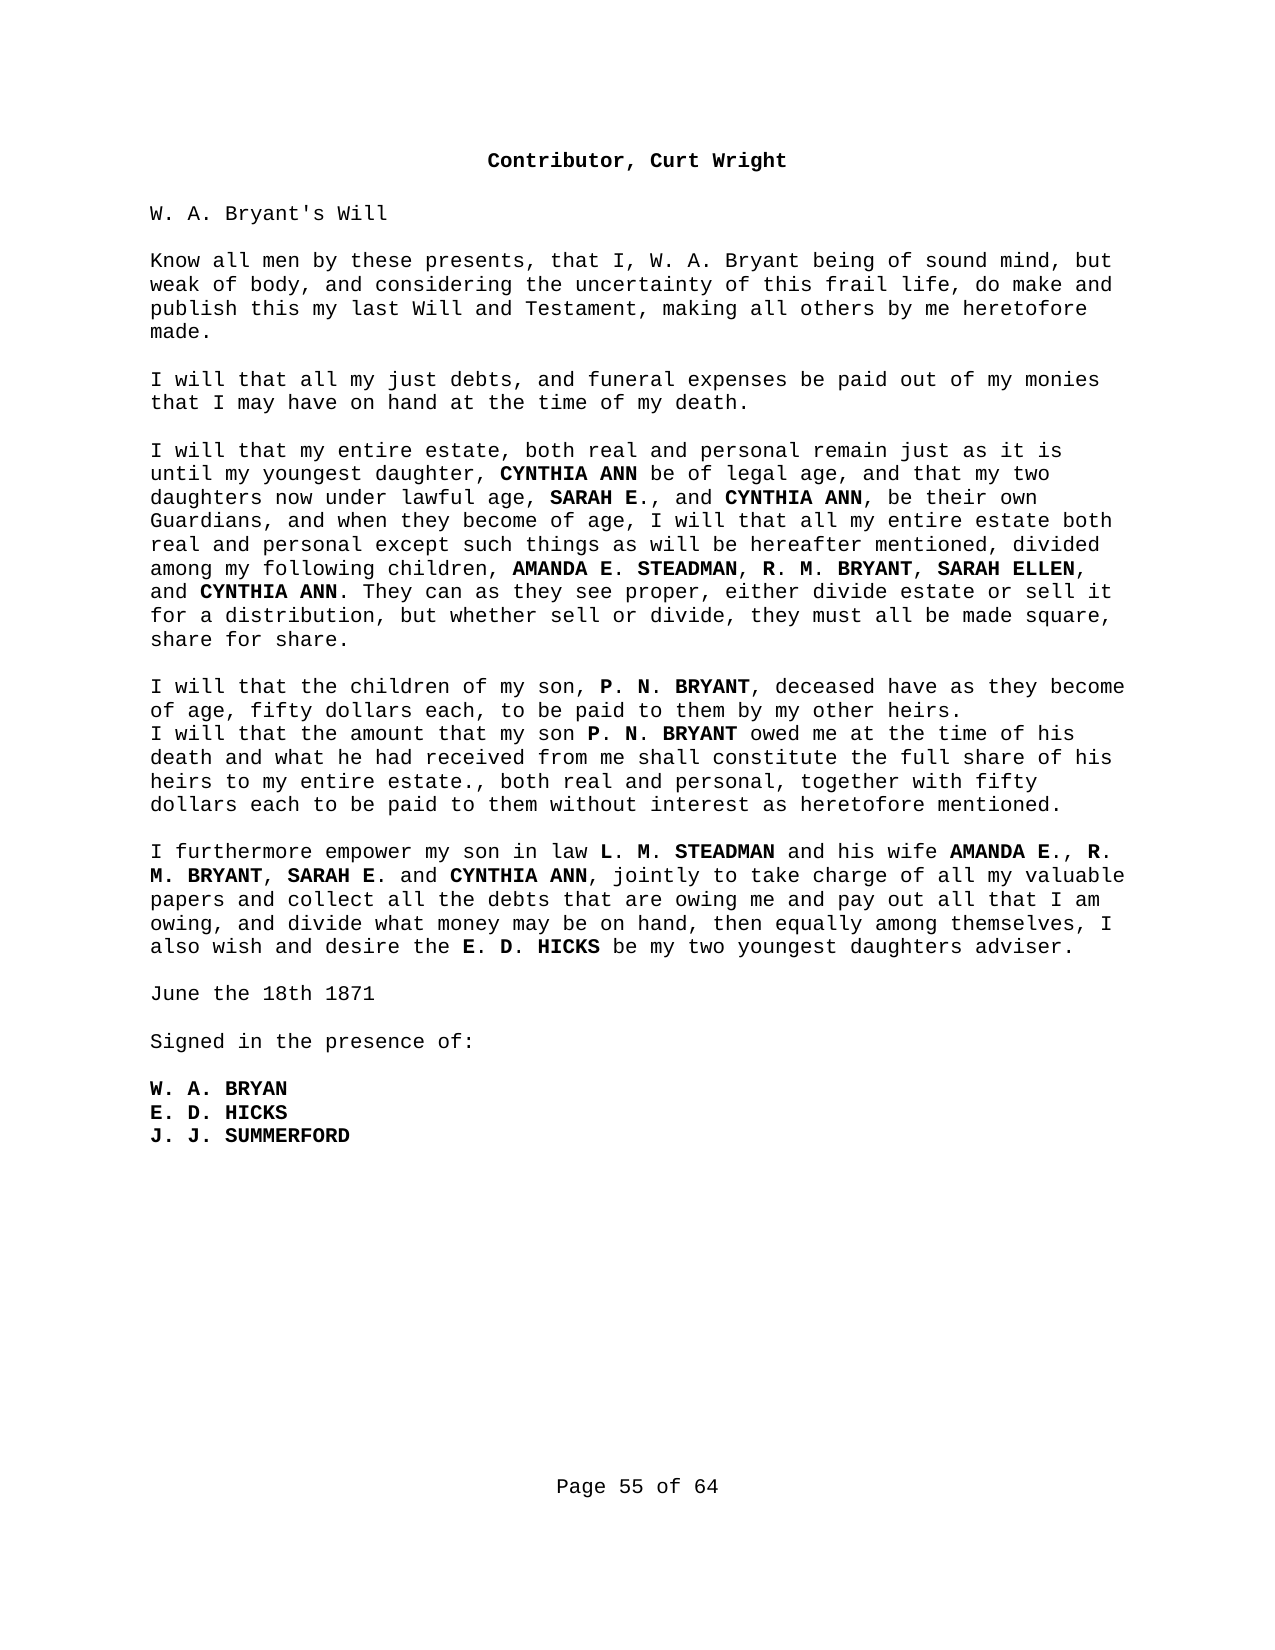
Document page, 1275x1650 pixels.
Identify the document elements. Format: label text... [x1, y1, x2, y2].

text June the 18th 1871 [150, 983, 1125, 1007]
text I will that my entire estate, both real and personal remain just as it is until my youngest daughter, Cynthia Ann be of legal age, and that my two daughters now under lawful age, Sarah E., and Cynthia Ann, be their own Guardians, and when they become of age, I will that all my entire estate both real and personal except such things as will be hereafter mentioned, divided among my following children, Amanda E. Steadman, R. M. Bryant, Sarah Ellen, and Cynthia Ann. They can as they see proper, either divide estate or sell it for a distribution, but whether sell or divide, they must all be made square, share for share. [150, 439, 1125, 652]
text I will that the children of my son, P. N. Bryant, deceased have as they become of age, fifty dollars each, to be paid to them by my other heirs. [150, 676, 1125, 723]
text W. A. Bryan [150, 1078, 1125, 1102]
text J. J. Summerford [150, 1125, 1125, 1149]
text I will that the amount that my son P. N. Bryant owed me at the time of his death and what he had received from me shall constitute the full share of his heirs to my entire estate., both real and personal, together with fifty dollars each to be paid to them without interest as heretofore mentioned. [150, 723, 1125, 818]
text Signed in the presence of: [150, 1031, 1125, 1054]
text W. A. Bryant's Will [150, 203, 1125, 227]
text Know all men by these presents, that I, W. A. Bryant being of sound mind, but weak of body, and considering the uncertainty of this frail life, do make and publish this my last Will and Testament, making all others by me heretofore made. [150, 250, 1125, 345]
text I furthermore empower my son in law L. M. Steadman and his wife Amanda E., R. M. Bryant, Sarah E. and Cynthia Ann, jointly to take charge of all my valuable papers and collect all the debts that are owing me and pay out all that I am owing, and divide what money may be on hand, then equally among themselves, I also wish and desire the E. D. Hicks be my two youngest daughters adviser. [150, 842, 1125, 960]
text E. D. Hicks [150, 1102, 1125, 1125]
text I will that all my just debts, and funeral expenses be paid out of my monies that I may have on hand at the time of my death. [150, 369, 1125, 416]
